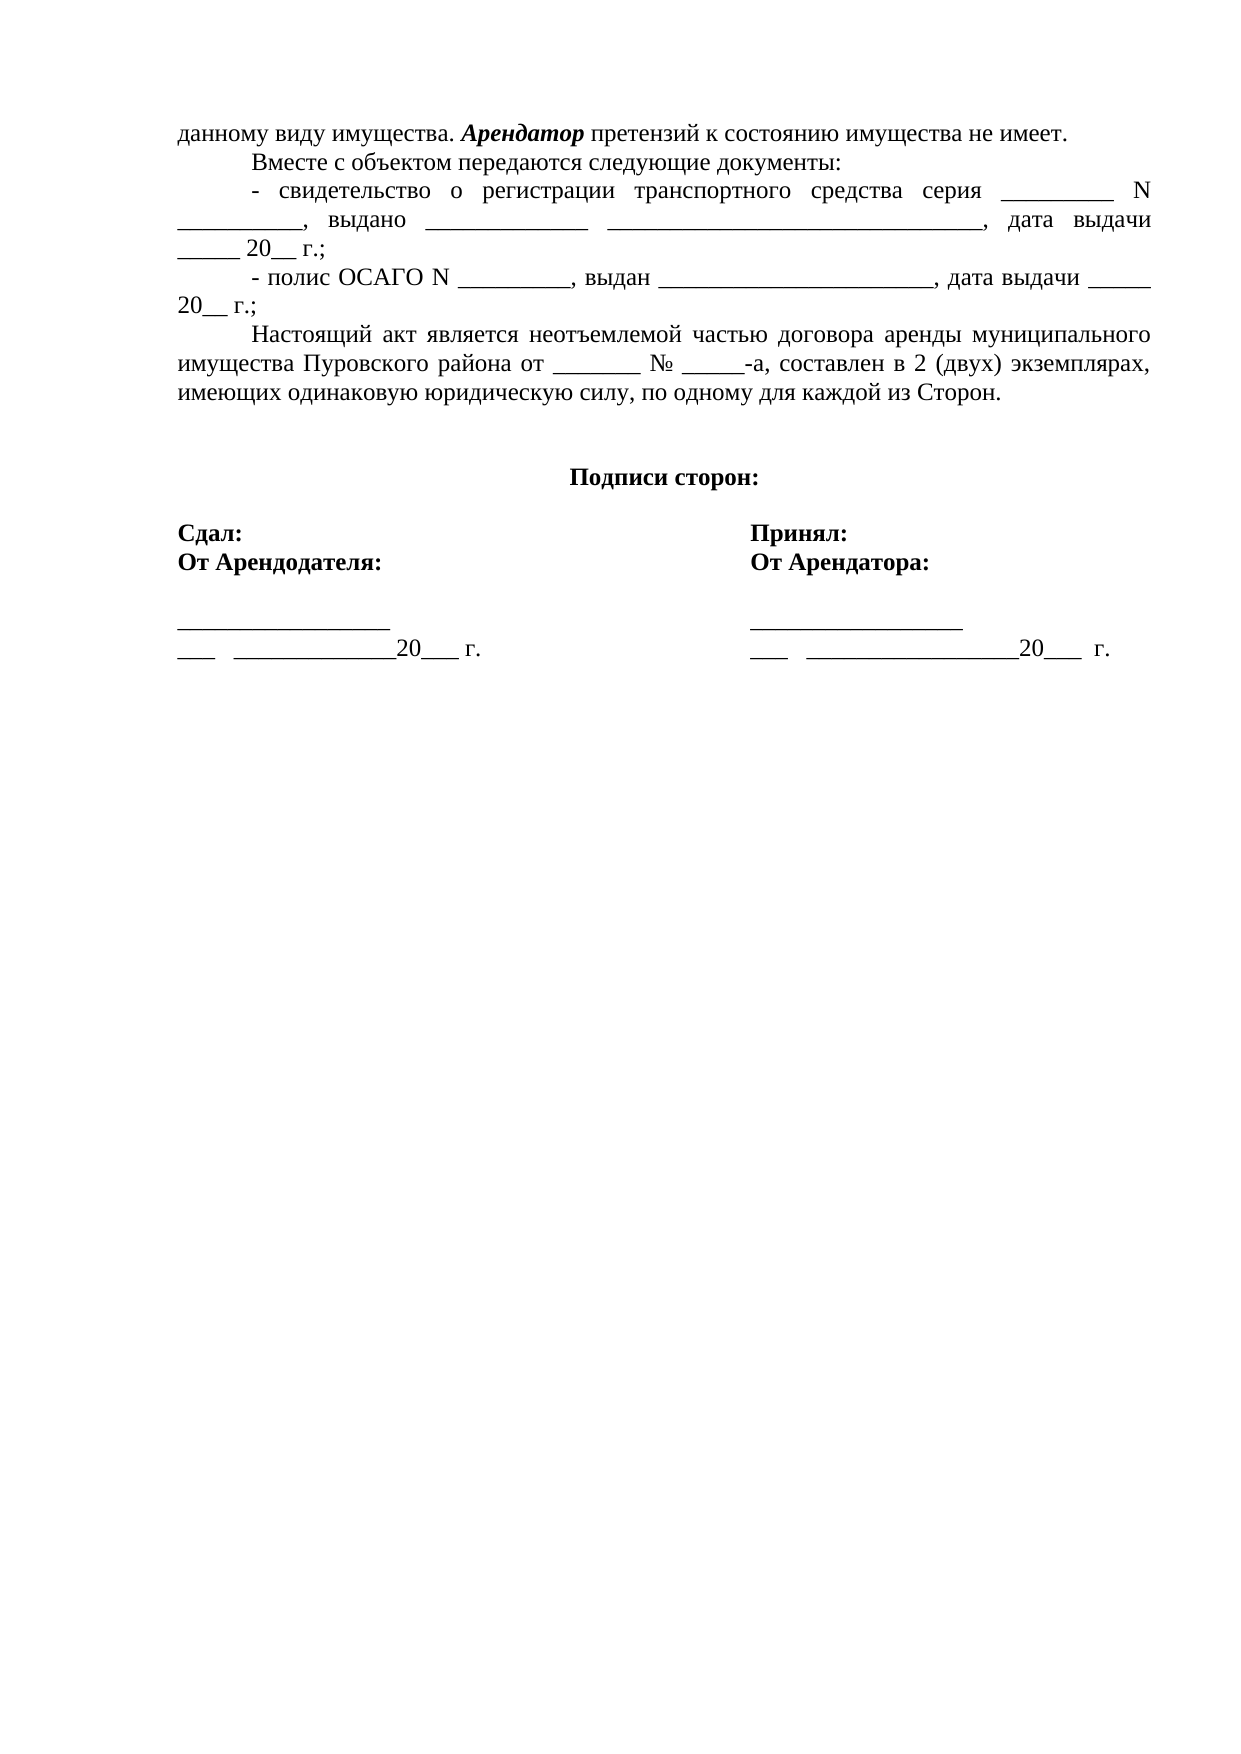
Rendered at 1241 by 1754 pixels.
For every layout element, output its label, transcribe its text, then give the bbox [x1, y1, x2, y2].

table_header Принял: [750, 519, 1192, 547]
table_cell ___ _________________20___ г. [750, 633, 1192, 661]
text Подписи сторон: [177, 462, 1152, 490]
table_header Сдал: [177, 519, 631, 547]
table_cell [631, 633, 750, 661]
text данному виду имущества. Арендатор претензий к состоянию имущества не имеет. [177, 118, 1152, 147]
table_cell [631, 576, 750, 633]
text - полис ОСАГО N _________, выдан ______________________, дата выдачи _____ 20__ г.; [177, 262, 1152, 319]
table_cell _________________ [750, 576, 1192, 633]
table_cell От Арендатора: [750, 547, 1192, 576]
table_cell От Арендодателя: [177, 547, 631, 576]
table_cell _________________ [177, 576, 631, 633]
table_header [631, 519, 750, 547]
text - свидетельство о регистрации транспортного средства серия _________ N __________, выдано _____________ ______________________________, дата выдачи _____ 20__ г.; [177, 176, 1152, 262]
table_cell ___ _____________20___ г. [177, 633, 631, 661]
table_cell [631, 547, 750, 576]
text Настоящий акт является неотъемлемой частью договора аренды муниципального имущества Пуровского района от _______ № _____-а, составлен в 2 (двух) экземплярах, имеющих одинаковую юридическую силу, по одному для каждой из Сторон. [177, 319, 1152, 406]
text Вместе с объектом передаются следующие документы: [177, 147, 1152, 176]
